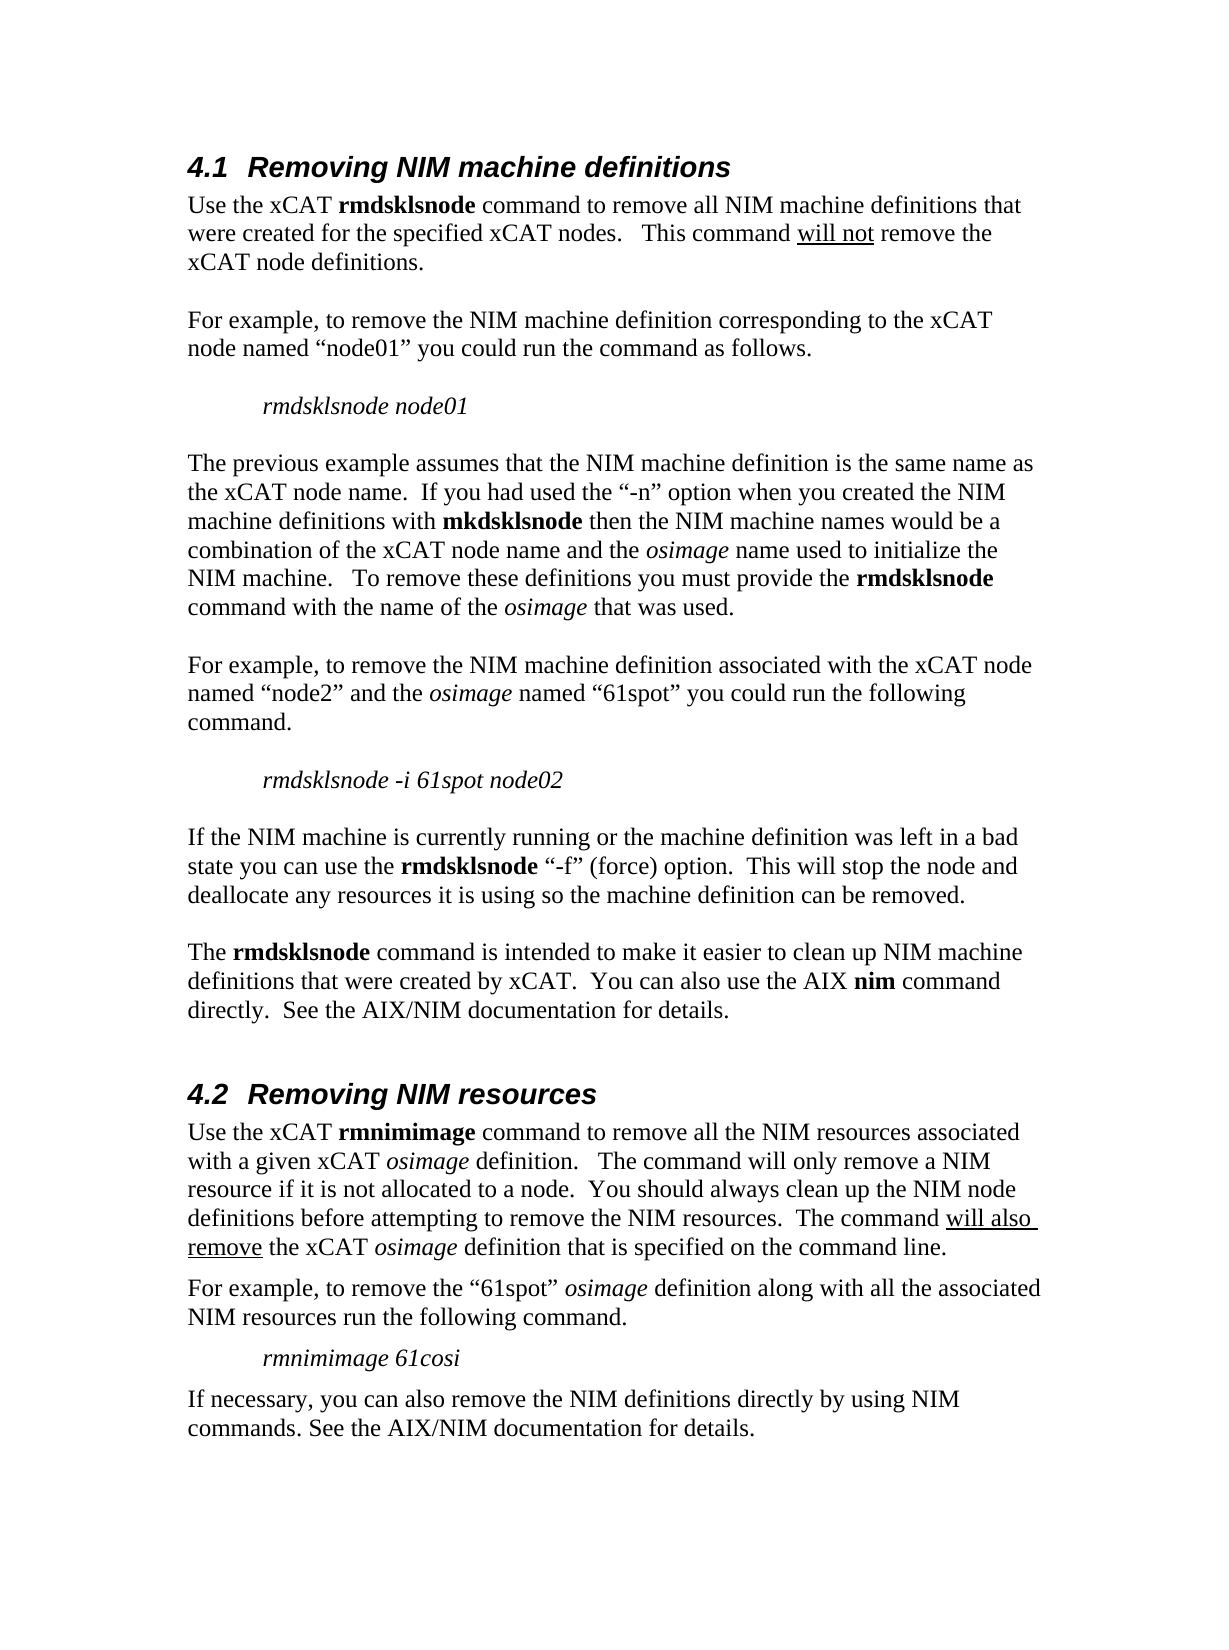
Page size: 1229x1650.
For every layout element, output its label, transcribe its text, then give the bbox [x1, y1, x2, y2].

text If necessary, you can also remove the NIM definitions directly by using NIM commands. See the AIX/NIM documentation for details. [187, 1384, 1041, 1442]
text The previous example assumes that the NIM machine definition is the same name as the xCAT node name. If you had used the “-n” option when you created the NIM machine definitions with mkdsklsnode then the NIM machine names would be a combination of the xCAT node name and the osimage name used to initialize the NIM machine. To remove these definitions you must provide the rmdsklsnode command with the name of the osimage that was used. [187, 448, 1041, 621]
text Use the xCAT rmnimimage command to remove all the NIM resources associated with a given xCAT osimage definition. The command will only remove a NIM resource if it is not allocated to a node. You should always clean up the NIM node definitions before attempting to remove the NIM resources. The command will also remove the xCAT osimage definition that is specified on the command line. [187, 1117, 1041, 1261]
text The rmdsklsnode command is intended to make it easier to clean up NIM machine definitions that were created by xCAT. You can also use the AIX nim command directly. See the AIX/NIM documentation for details. [187, 937, 1041, 1023]
text For example, to remove the “61spot” osimage definition along with all the associated NIM resources run the following command. [187, 1273, 1041, 1331]
text For example, to remove the NIM machine definition associated with the xCAT node named “node2” and the osimage named “61spot” you could run the following command. [187, 650, 1041, 736]
text rmnimimage 61cosi [187, 1343, 1041, 1372]
text For example, to remove the NIM machine definition corresponding to the xCAT node named “node01” you could run the command as follows. [187, 305, 1041, 362]
subtitle Removing NIM resources [187, 1077, 1041, 1111]
text Use the xCAT rmdsklsnode command to remove all NIM machine definitions that were created for the specified xCAT nodes. This command will not remove the xCAT node definitions. [187, 190, 1041, 276]
text rmdsklsnode node01 [187, 391, 1041, 420]
text If the NIM machine is currently running or the machine definition was left in a bad state you can use the rmdsklsnode “-f” (force) option. This will stop the node and deallocate any resources it is using so the machine definition can be removed. [187, 822, 1041, 908]
text rmdsklsnode -i 61spot node02 [187, 765, 1041, 793]
subtitle Removing NIM machine definitions [187, 150, 1041, 183]
